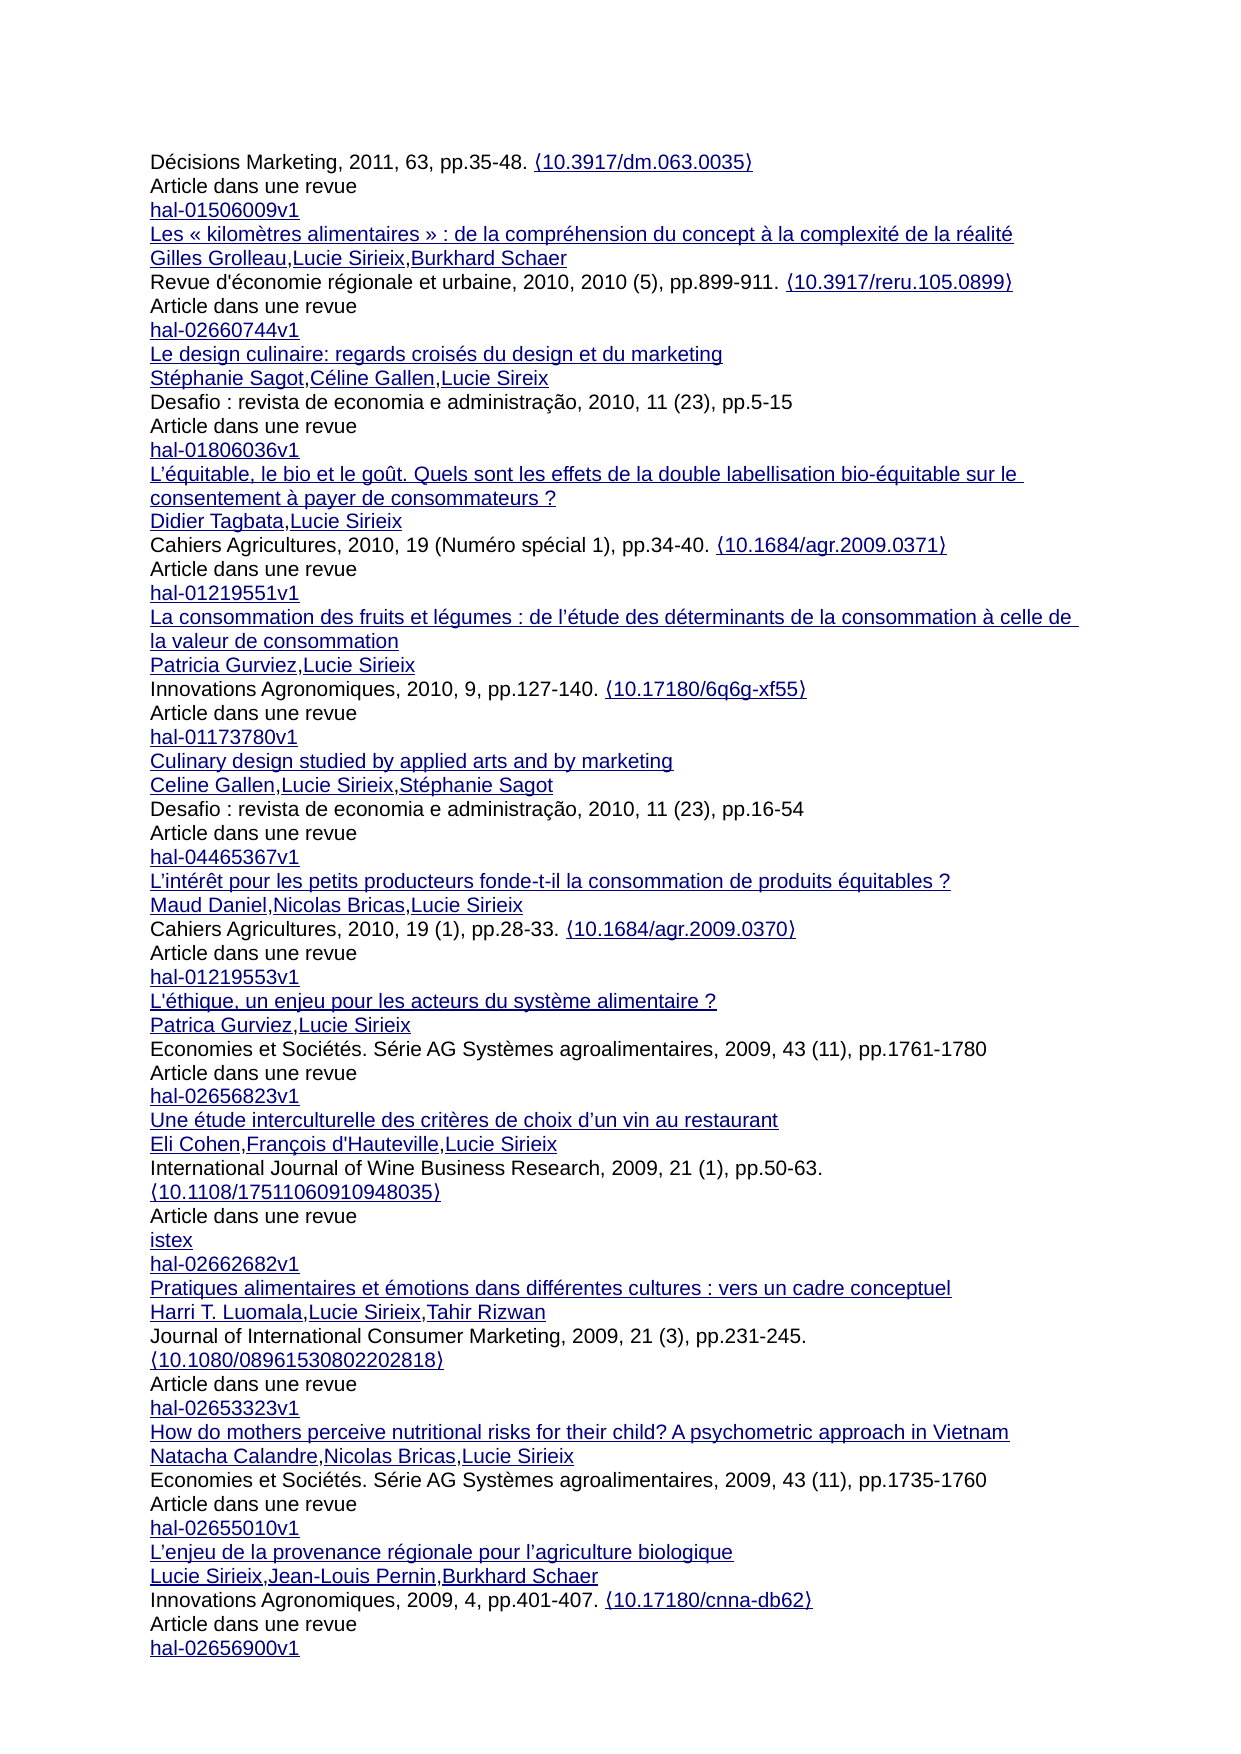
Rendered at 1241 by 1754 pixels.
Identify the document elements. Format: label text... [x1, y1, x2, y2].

table_cell L'éthique, un enjeu pour les acteurs du système alimentaire ? Patrica Gurviez,Lucie Sirieix Economies et Sociétés. Série AG Systèmes agroalimentaires, 2009, 43 (11), pp.1761-1780 Article dans une revue hal-02656823v1 [150, 989, 1090, 1108]
table_cell Une étude interculturelle des critères de choix d’un vin au restaurant Eli Cohen,François d'Hauteville,Lucie Sirieix International Journal of Wine Business Research, 2009, 21 (1), pp.50-63. ⟨10.1108/17511060910948035⟩ Article dans une revue istex hal-02662682v1 [150, 1108, 1090, 1276]
table_cell L’équitable, le bio et le goût. Quels sont les effets de la double labellisation bio-équitable sur le consentement à payer de consommateurs ? Didier Tagbata,Lucie Sirieix Cahiers Agricultures, 2010, 19 (Numéro spécial 1), pp.34-40. ⟨10.1684/agr.2009.0371⟩ Article dans une revue hal-01219551v1 [150, 461, 1090, 605]
table_cell L’intérêt pour les petits producteurs fonde-t-il la consommation de produits équitables ? Maud Daniel,Nicolas Bricas,Lucie Sirieix Cahiers Agricultures, 2010, 19 (1), pp.28-33. ⟨10.1684/agr.2009.0370⟩ Article dans une revue hal-01219553v1 [150, 869, 1090, 988]
table_cell Le design culinaire: regards croisés du design et du marketing Stéphanie Sagot,Céline Gallen,Lucie Sireix Desafio : revista de economia e administração, 2010, 11 (23), pp.5-15 Article dans une revue hal-01806036v1 [150, 342, 1090, 461]
table_cell Culinary design studied by applied arts and by marketing Celine Gallen,Lucie Sirieix,Stéphanie Sagot Desafio : revista de economia e administração, 2010, 11 (23), pp.16-54 Article dans une revue hal-04465367v1 [150, 749, 1090, 869]
table_cell L’enjeu de la provenance régionale pour l’agriculture biologique Lucie Sirieix,Jean-Louis Pernin,Burkhard Schaer Innovations Agronomiques, 2009, 4, pp.401-407. ⟨10.17180/cnna-db62⟩ Article dans une revue hal-02656900v1 [150, 1540, 1090, 1659]
table_cell Pratiques alimentaires et émotions dans différentes cultures : vers un cadre conceptuel Harri T. Luomala,Lucie Sirieix,Tahir Rizwan Journal of International Consumer Marketing, 2009, 21 (3), pp.231-245. ⟨10.1080/08961530802202818⟩ Article dans une revue hal-02653323v1 [150, 1276, 1090, 1420]
table_cell Décisions Marketing, 2011, 63, pp.35-48. ⟨10.3917/dm.063.0035⟩ Article dans une revue hal-01506009v1 [150, 150, 1090, 222]
table_cell Les « kilomètres alimentaires » : de la compréhension du concept à la complexité de la réalité Gilles Grolleau,Lucie Sirieix,Burkhard Schaer Revue d'économie régionale et urbaine, 2010, 2010 (5), pp.899-911. ⟨10.3917/reru.105.0899⟩ Article dans une revue hal-02660744v1 [150, 222, 1090, 342]
table_cell La consommation des fruits et légumes : de l’étude des déterminants de la consommation à celle de la valeur de consommation Patricia Gurviez,Lucie Sirieix Innovations Agronomiques, 2010, 9, pp.127-140. ⟨10.17180/6q6g-xf55⟩ Article dans une revue hal-01173780v1 [150, 605, 1090, 749]
table_cell How do mothers perceive nutritional risks for their child? A psychometric approach in Vietnam Natacha Calandre,Nicolas Bricas,Lucie Sirieix Economies et Sociétés. Série AG Systèmes agroalimentaires, 2009, 43 (11), pp.1735-1760 Article dans une revue hal-02655010v1 [150, 1420, 1090, 1539]
